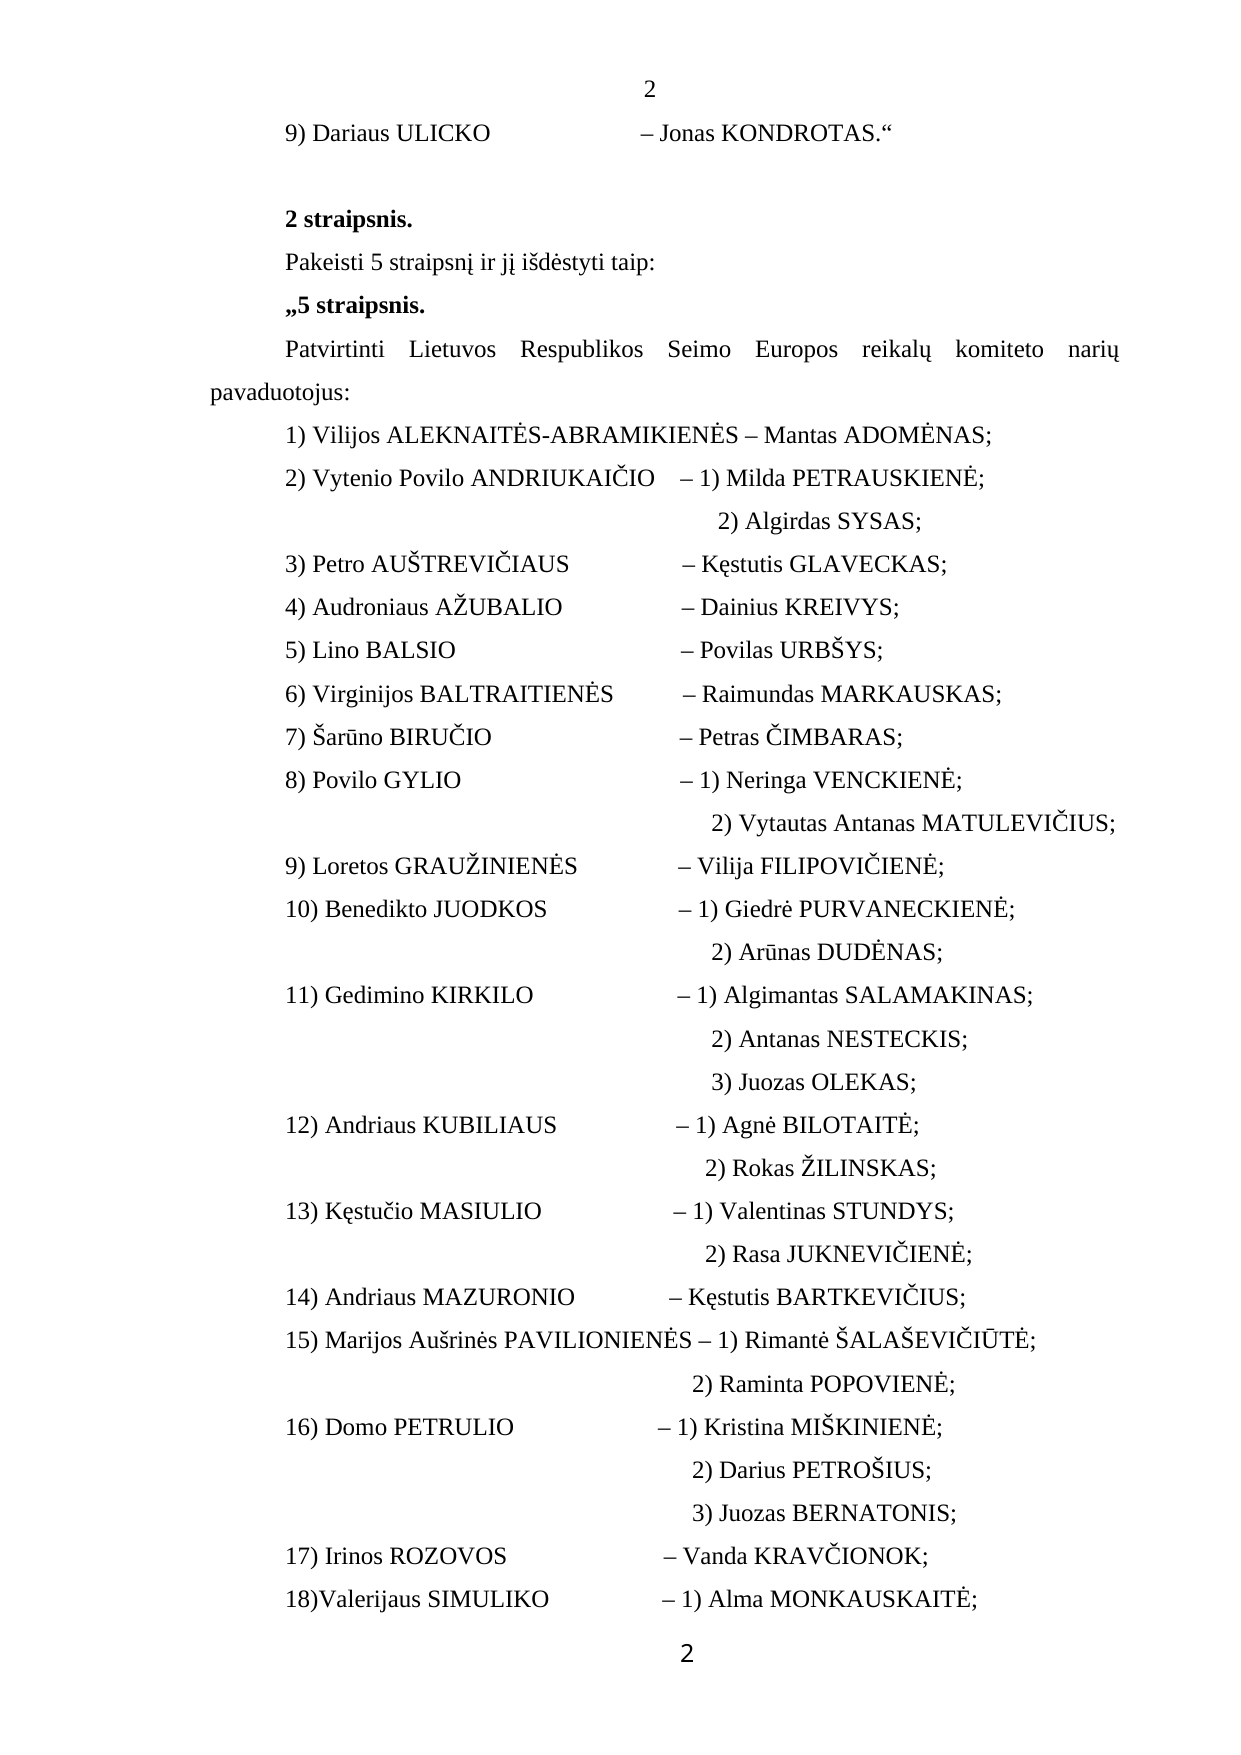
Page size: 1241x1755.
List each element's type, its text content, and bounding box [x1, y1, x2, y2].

text 14) Andriaus MAZURONIO – Kęstutis BARTKEVIČIUS; [210, 1282, 1120, 1311]
text 4) Audroniaus AŽUBALIO – Dainius KREIVYS; [210, 592, 1120, 621]
text 2) Vytautas Antanas MATULEVIČIUS; [210, 808, 1120, 837]
text 2) Vytenio Povilo ANDRIUKAIČIO – 1) Milda PETRAUSKIENĖ; [210, 463, 1120, 492]
text 8) Povilo GYLIO – 1) Neringa VENCKIENĖ; [210, 765, 1120, 794]
text 2) Antanas NESTECKIS; [210, 1024, 1120, 1052]
text 3) Petro AUŠTREVIČIAUS – Kęstutis GLAVECKAS; [210, 549, 1120, 578]
text 2) Rasa JUKNEVIČIENĖ; [210, 1239, 1120, 1268]
text 2 straipsnis. [210, 204, 1120, 233]
text 2) Algirdas SYSAS; [210, 506, 1120, 535]
text 3) Juozas BERNATONIS; [210, 1498, 1120, 1527]
text 16) Domo PETRULIO – 1) Kristina MIŠKINIENĖ; [210, 1412, 1120, 1441]
text 6) Virginijos BALTRAITIENĖS – Raimundas MARKAUSKAS; [210, 679, 1120, 707]
text 2) Raminta POPOVIENĖ; [210, 1369, 1120, 1397]
text 12) Andriaus KUBILIAUS – 1) Agnė BILOTAITĖ; [210, 1110, 1120, 1139]
text 1) Vilijos ALEKNAITĖS-ABRAMIKIENĖS – Mantas ADOMĖNAS; [210, 420, 1120, 449]
text „5 straipsnis. [210, 291, 1120, 319]
text 15) Marijos Aušrinės PAVILIONIENĖS – 1) Rimantė ŠALAŠEVIČIŪTĖ; [210, 1326, 1120, 1354]
text 9) Loretos GRAUŽINIENĖS – Vilija FILIPOVIČIENĖ; [210, 851, 1120, 880]
text 5) Lino BALSIO – Povilas URBŠYS; [210, 636, 1120, 664]
text 10) Benedikto JUODKOS – 1) Giedrė PURVANECKIENĖ; [210, 894, 1120, 923]
text 2) Arūnas DUDĖNAS; [210, 937, 1120, 966]
text 11) Gedimino KIRKILO – 1) Algimantas SALAMAKINAS; [210, 981, 1120, 1009]
text 9) Dariaus ULICKO – Jonas KONDROTAS.“ [210, 118, 1120, 147]
text 2) Rokas ŽILINSKAS; [210, 1153, 1120, 1182]
text 18)Valerijaus SIMULIKO – 1) Alma MONKAUSKAITĖ; [210, 1584, 1120, 1613]
text Pakeisti 5 straipsnį ir jį išdėstyti taip: [210, 247, 1120, 276]
text 7) Šarūno BIRUČIO – Petras ČIMBARAS; [210, 722, 1120, 751]
text 3) Juozas OLEKAS; [210, 1067, 1120, 1096]
text 2) Darius PETROŠIUS; [210, 1455, 1120, 1484]
text 13) Kęstučio MASIULIO – 1) Valentinas STUNDYS; [210, 1196, 1120, 1225]
text Patvirtinti Lietuvos Respublikos Seimo Europos reikalų komiteto narių pavaduotojus: [210, 334, 1120, 406]
text 17) Irinos ROZOVOS – Vanda KRAVČIONOK; [210, 1541, 1120, 1570]
